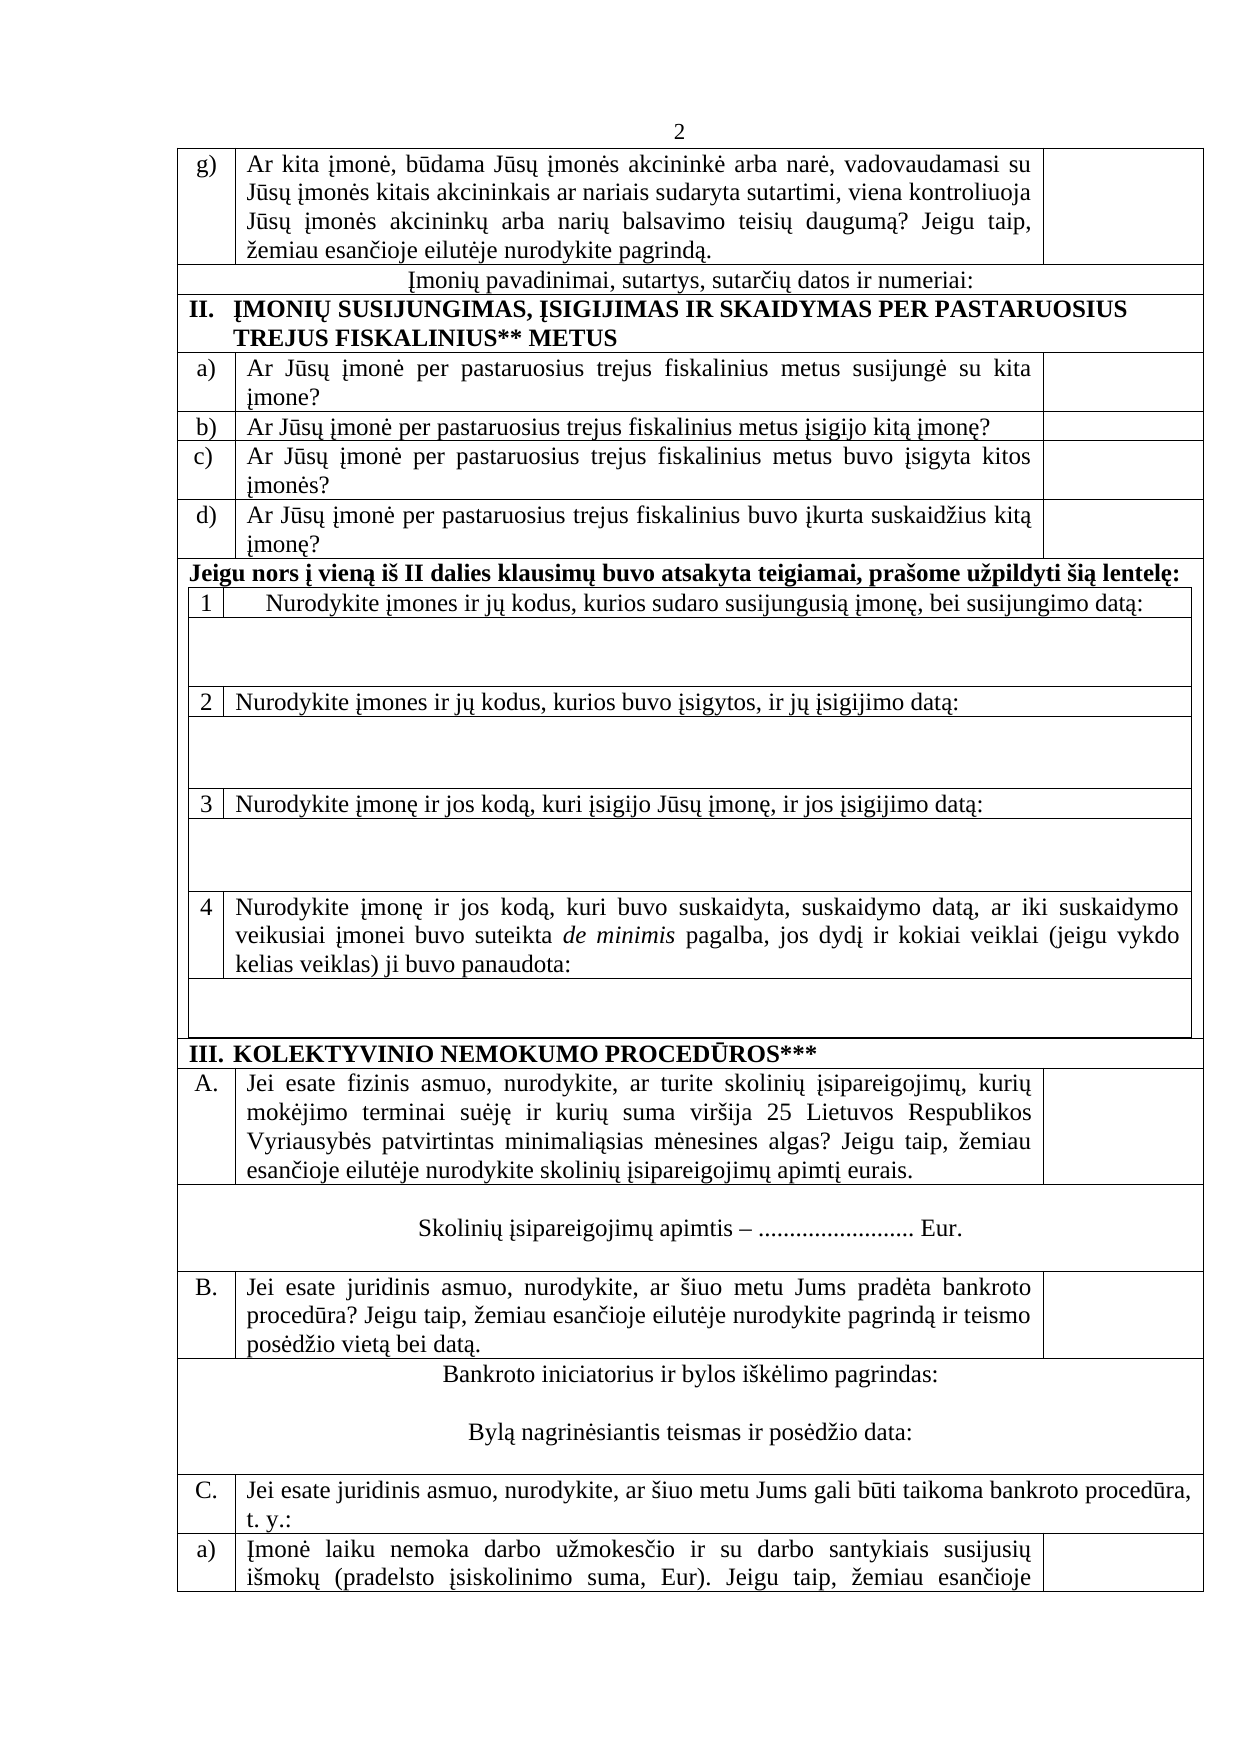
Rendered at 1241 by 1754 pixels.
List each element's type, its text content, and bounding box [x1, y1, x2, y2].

table_cell [1044, 149, 1203, 264]
table_cell [1044, 500, 1203, 557]
table_cell Jeigu nors į vieną iš II dalies klausimų buvo atsakyta teigiamai, prašome užpildyti šią lentelę: [178, 559, 1203, 1038]
table_cell B. [178, 1272, 235, 1358]
table_cell II. ĮMONIŲ SUSIJUNGIMAS, ĮSIGIJIMAS IR SKAIDYMAS PER PASTARUOSIUS TREJUS FISKALINIUS** METUS [178, 295, 1203, 352]
table_cell Ar kita įmonė, būdama Jūsų įmonės akcininkė arba narė, vadovaudamasi su Jūsų įmonės kitais akcininkais ar nariais sudaryta sutartimi, viena kontroliuoja Jūsų įmonės akcininkų arba narių balsavimo teisių daugumą? Jeigu taip, žemiau esančioje eilutėje nurodykite pagrindą. [236, 149, 1043, 264]
table_cell 4 [189, 892, 223, 978]
table_header Nurodykite įmones ir jų kodus, kurios sudaro susijungusią įmonę, bei susijungimo datą: [224, 588, 1191, 617]
table_cell Įmonių pavadinimai, sutartys, sutarčių datos ir numeriai: [178, 265, 1203, 293]
table_cell [189, 819, 1191, 891]
table_cell Ar Jūsų įmonė per pastaruosius trejus fiskalinius metus įsigijo kitą įmonę? [236, 412, 1043, 440]
table_cell Nurodykite įmonę ir jos kodą, kuri įsigijo Jūsų įmonę, ir jos įsigijimo datą: [224, 789, 1191, 818]
table_cell [1044, 353, 1203, 411]
table_cell Ar Jūsų įmonė per pastaruosius trejus fiskalinius metus susijungė su kita įmone? [236, 353, 1043, 411]
table_cell a) [178, 353, 235, 411]
table_cell Ar Jūsų įmonė per pastaruosius trejus fiskalinius metus buvo įsigyta kitos įmonės? [236, 441, 1043, 499]
table_cell 3 [189, 789, 223, 818]
table_cell 2 [189, 687, 223, 716]
table_cell c) [178, 441, 235, 499]
table_cell a) [178, 1534, 235, 1591]
table_cell Nurodykite įmones ir jų kodus, kurios buvo įsigytos, ir jų įsigijimo datą: [224, 687, 1191, 716]
table_cell [1044, 1069, 1203, 1183]
table_cell C. [178, 1475, 235, 1533]
table_cell [1044, 1534, 1203, 1591]
table_cell Jei esate fizinis asmuo, nurodykite, ar turite skolinių įsipareigojimų, kurių mokėjimo terminai suėję ir kurių suma viršija 25 Lietuvos Respublikos Vyriausybės patvirtintas minimaliąsias mėnesines algas? Jeigu taip, žemiau esančioje eilutėje nurodykite skolinių įsipareigojimų apimtį eurais. [236, 1069, 1043, 1183]
table_cell [1044, 412, 1203, 440]
table_cell [189, 979, 1191, 1037]
table_cell III. KOLEKTYVINIO NEMOKUMO PROCEDŪROS*** [178, 1039, 1203, 1067]
table_cell [1044, 1272, 1203, 1358]
table_header 1 [189, 588, 223, 617]
table_cell d) [178, 500, 235, 557]
table_cell Ar Jūsų įmonė per pastaruosius trejus fiskalinius buvo įkurta suskaidžius kitą įmonę? [236, 500, 1043, 557]
table_cell [189, 717, 1191, 788]
table_cell g) [178, 149, 235, 264]
table_cell b) [178, 412, 235, 440]
table_cell Nurodykite įmonę ir jos kodą, kuri buvo suskaidyta, suskaidymo datą, ar iki suskaidymo veikusiai įmonei buvo suteikta de minimis pagalba, jos dydį ir kokiai veiklai (jeigu vykdo kelias veiklas) ji buvo panaudota: [224, 892, 1191, 978]
table_cell Bankroto iniciatorius ir bylos iškėlimo pagrindas: Bylą nagrinėsiantis teismas ir posėdžio data: [178, 1359, 1203, 1474]
table_cell Jei esate juridinis asmuo, nurodykite, ar šiuo metu Jums gali būti taikoma bankroto procedūra, t. y.: [236, 1475, 1203, 1533]
table_cell Įmonė laiku nemoka darbo užmokesčio ir su darbo santykiais susijusių išmokų (pradelsto įsiskolinimo suma, Eur). Jeigu taip, žemiau esančioje [236, 1534, 1043, 1591]
table_cell [1044, 441, 1203, 499]
table_cell Jei esate juridinis asmuo, nurodykite, ar šiuo metu Jums pradėta bankroto procedūra? Jeigu taip, žemiau esančioje eilutėje nurodykite pagrindą ir teismo posėdžio vietą bei datą. [236, 1272, 1043, 1358]
table_cell Skolinių įsipareigojimų apimtis – ......................... Eur. [178, 1185, 1203, 1271]
table_cell A. [178, 1069, 235, 1183]
table_cell [189, 618, 1191, 686]
